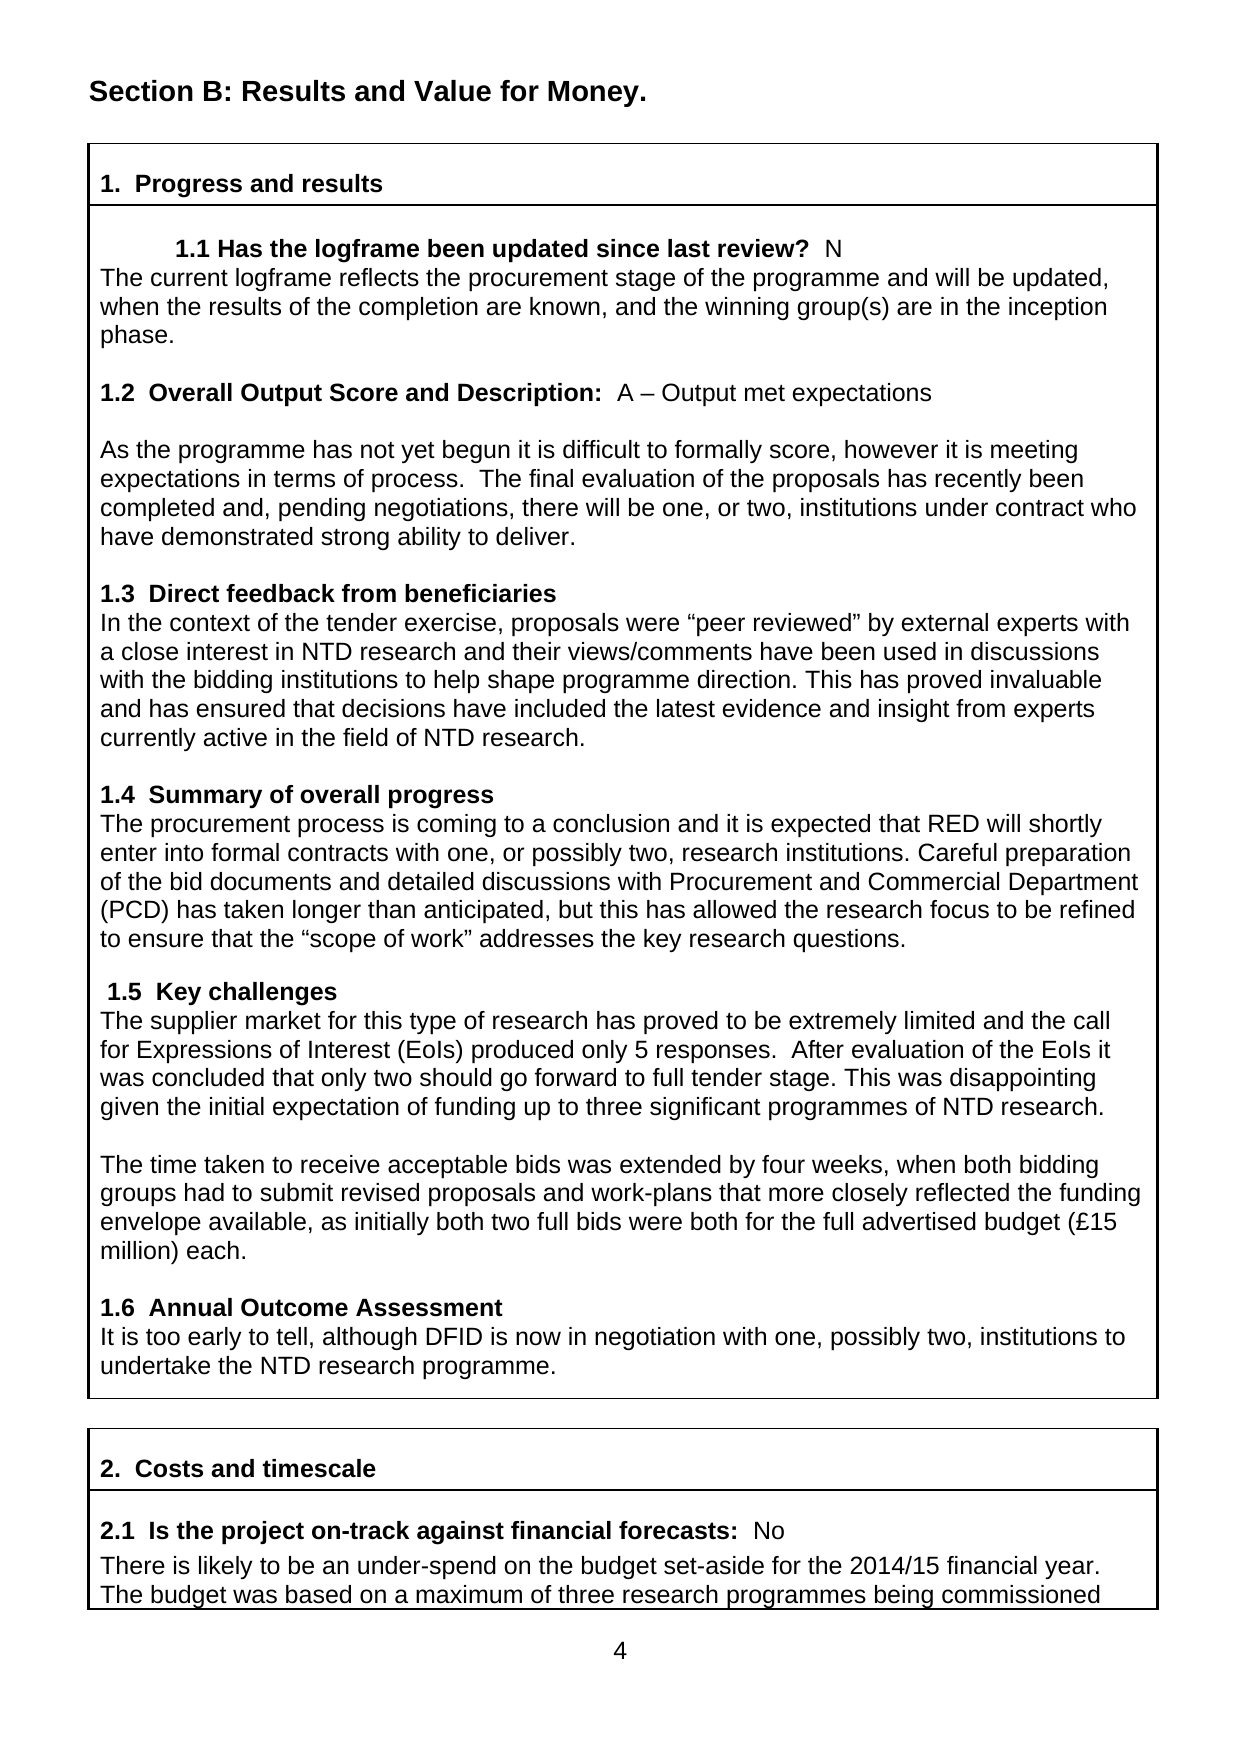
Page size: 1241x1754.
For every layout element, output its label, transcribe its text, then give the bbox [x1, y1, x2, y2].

subtitle Section B: Results and Value for Money. [89, 74, 1152, 107]
table_header 1. Progress and results [90, 144, 1156, 204]
table_header 2. Costs and timescale [90, 1429, 1156, 1489]
table_cell 1.5 Key challenges The supplier market for this type of research has proved to be extremely limited and the call for Expressions of Interest (EoIs) produced only 5 responses. After evaluation of the EoIs it was concluded that only two should go forward to full tender stage. This was disappointing given the initial expectation of funding up to three significant programmes of NTD research. The time taken to receive acceptable bids was extended by four weeks, when both bidding groups had to submit revised proposals and work-plans that more closely reflected the funding envelope available, as initially both two full bids were both for the full advertised budget (£15 million) each. [90, 977, 1156, 1293]
table_cell 2.1 Is the project on-track against financial forecasts: No There is likely to be an under-spend on the budget set-aside for the 2014/15 financial year. The budget was based on a maximum of three research programmes being commissioned [90, 1491, 1156, 1608]
table_cell 1.6 Annual Outcome Assessment It is too early to tell, although DFID is now in negotiation with one, possibly two, institutions to undertake the NTD research programme. [90, 1293, 1156, 1397]
table_cell 1.4 Summary of overall progress The procurement process is coming to a conclusion and it is expected that RED will shortly enter into formal contracts with one, or possibly two, research institutions. Careful preparation of the bid documents and detailed discussions with Procurement and Commercial Department (PCD) has taken longer than anticipated, but this has allowed the research focus to be refined to ensure that the “scope of work” addresses the key research questions. [90, 781, 1156, 977]
table_cell Has the logframe been updated since last review? N The current logframe reflects the procurement stage of the programme and will be updated, when the results of the completion are known, and the winning group(s) are in the inception phase. 1.2 Overall Output Score and Description: A – Output met expectations As the programme has not yet begun it is difficult to formally score, however it is meeting expectations in terms of process. The final evaluation of the proposals has recently been completed and, pending negotiations, there will be one, or two, institutions under contract who have demonstrated strong ability to deliver. 1.3 Direct feedback from beneficiaries In the context of the tender exercise, proposals were “peer reviewed” by external experts with a close interest in NTD research and their views/comments have been used in discussions with the bidding institutions to help shape programme direction. This has proved invaluable and has ensured that decisions have included the latest evidence and insight from experts currently active in the field of NTD research. [90, 206, 1156, 781]
